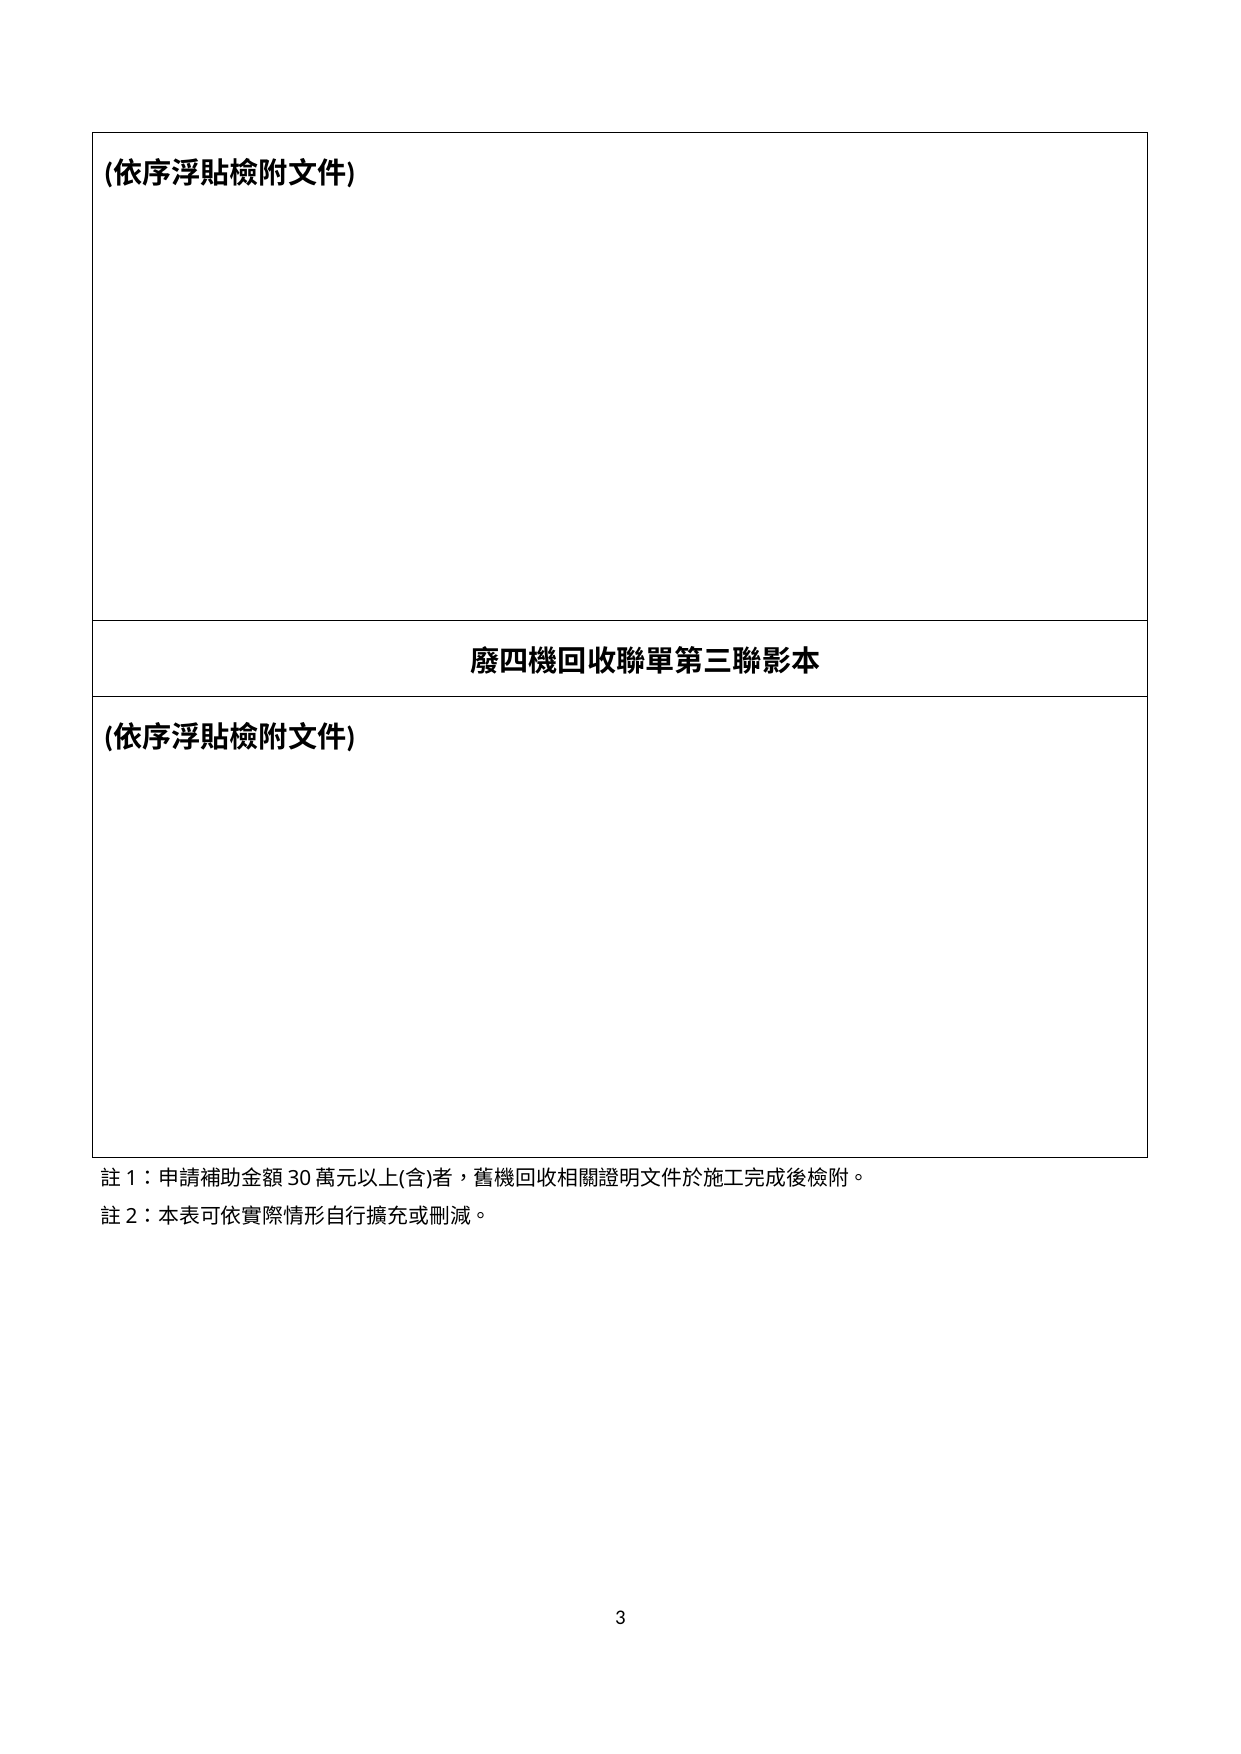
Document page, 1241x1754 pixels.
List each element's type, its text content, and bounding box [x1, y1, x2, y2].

text 註2：本表可依實際情形自行擴充或刪減。 [88, 1195, 1122, 1233]
table_cell 廢四機回收聯單第三聯影本 [93, 621, 1147, 696]
table_cell (依序浮貼檢附文件) [93, 133, 1147, 620]
text 註1：申請補助金額30萬元以上(含)者，舊機回收相關證明文件於施工完成後檢附。 [88, 1158, 1177, 1195]
table_cell (依序浮貼檢附文件) [93, 697, 1147, 1157]
